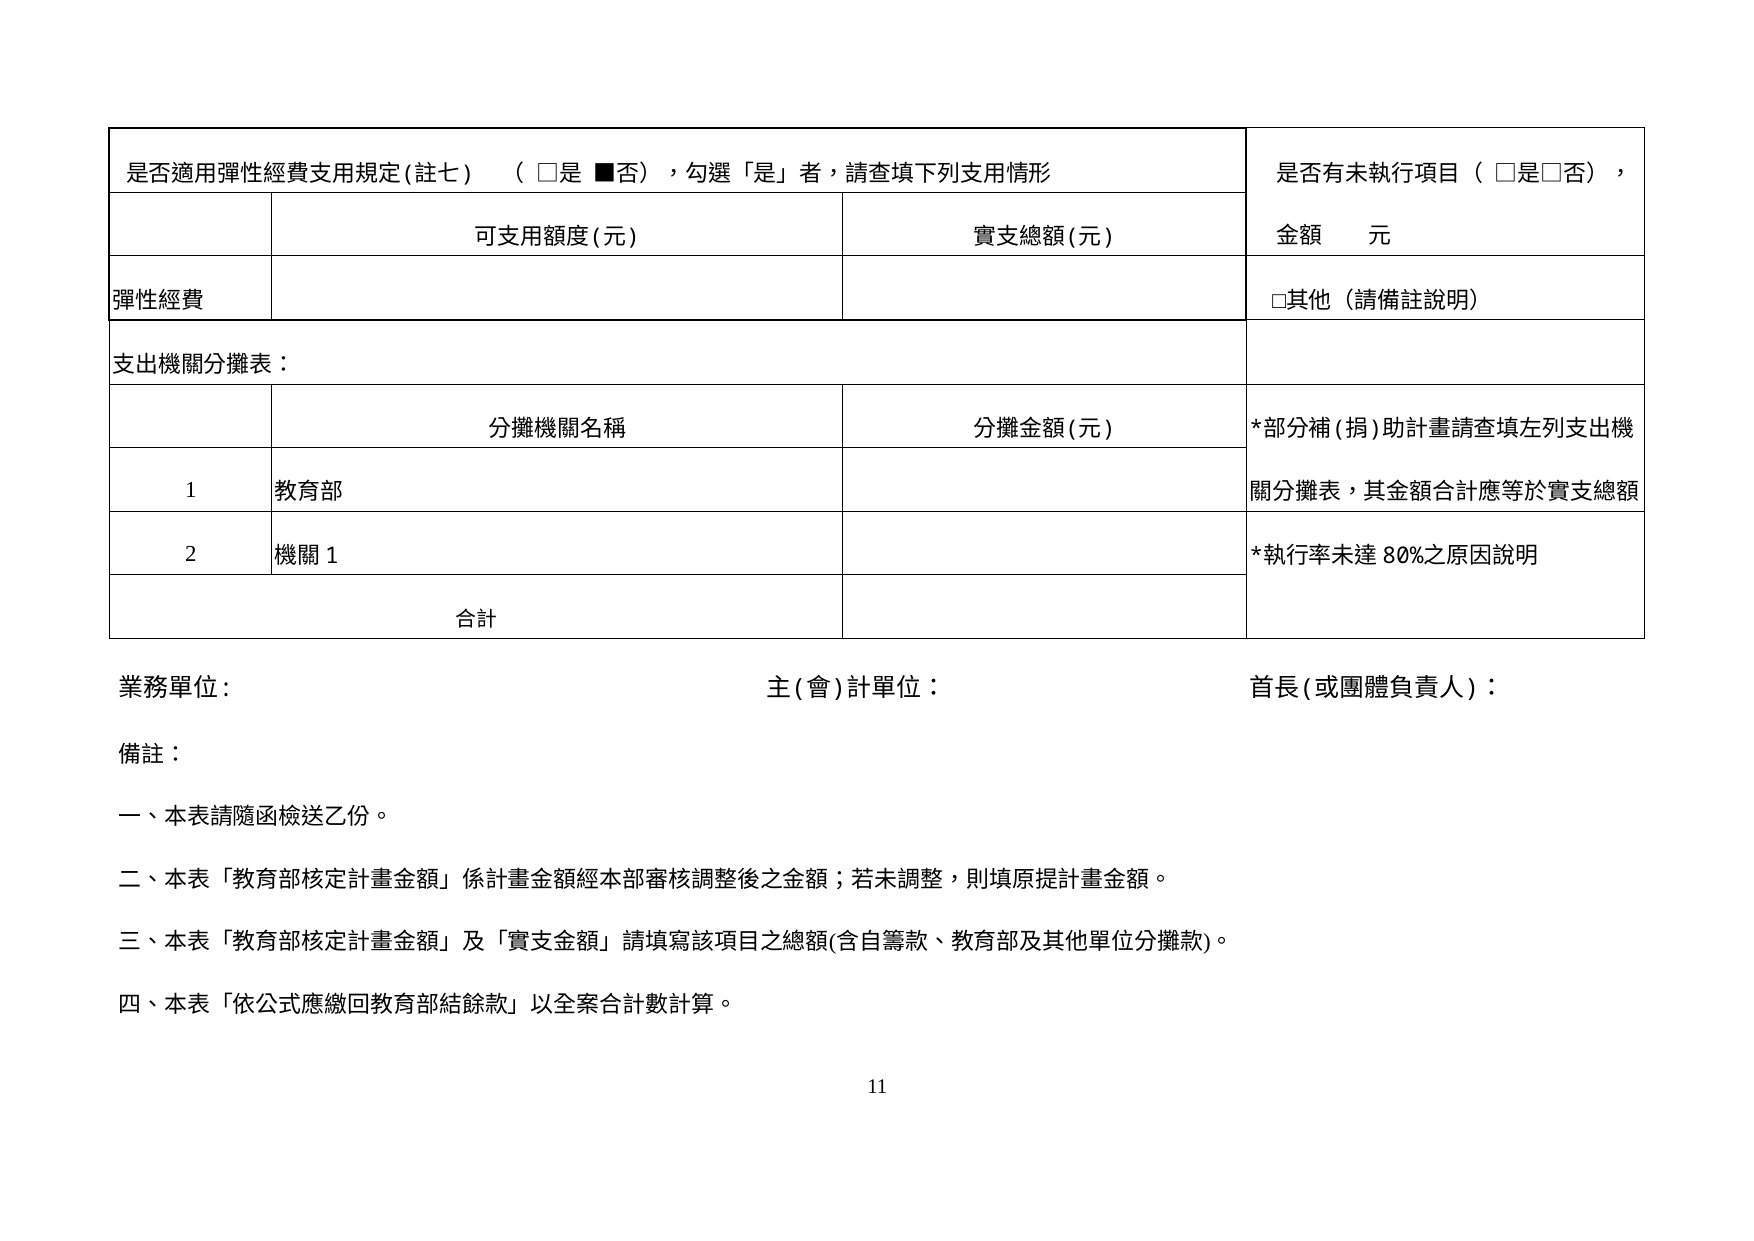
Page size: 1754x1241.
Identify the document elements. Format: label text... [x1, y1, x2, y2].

table_cell 支出機關分攤表： [110, 321, 1246, 383]
table_cell 主(會)計單位： [703, 639, 986, 711]
table_cell 彈性經費 [110, 256, 271, 319]
table_cell 機關1 [272, 512, 842, 574]
table_cell 分攤機關名稱 [272, 385, 842, 447]
text 三、本表「教育部核定計畫金額」及「實支金額」請填寫該項目之總額(含自籌款、教育部及其他單位分攤款)。 [118, 898, 1636, 961]
table_cell *部分補(捐)助計畫請查填左列支出機關分攤表，其金額合計應等於實支總額 [1247, 385, 1644, 511]
table_cell [1118, 639, 1246, 711]
table_cell [570, 639, 703, 711]
table_cell 分攤金額(元) [843, 385, 1246, 447]
table_cell 實支總額(元) [843, 193, 1245, 255]
table_cell 2 [110, 512, 271, 574]
table_cell [272, 256, 842, 319]
table_cell 首長(或團體負責人)： [1246, 639, 1645, 711]
table_cell [843, 448, 1246, 511]
text 一、本表請隨函檢送乙份。 [118, 773, 1636, 836]
text 備註： [118, 711, 1636, 773]
table_cell [986, 639, 1117, 711]
table_cell [422, 639, 569, 711]
table_cell [843, 256, 1245, 319]
table_cell [843, 512, 1246, 574]
table_cell 是否適用彈性經費支用規定(註七) （ □是 ■否），勾選「是」者，請查填下列支用情形 [110, 129, 1245, 192]
table_cell [272, 639, 422, 711]
table_cell 合計 [110, 575, 842, 638]
table_cell [110, 385, 271, 447]
table_cell [110, 193, 271, 255]
table_cell [843, 575, 1246, 638]
table_cell 可支用額度(元) [272, 193, 842, 255]
table_cell 是否有未執行項目（ □是□否）， 金額 元 [1247, 128, 1644, 255]
table_cell *執行率未達80%之原因說明 [1247, 512, 1644, 638]
text 二、本表「教育部核定計畫金額」係計畫金額經本部審核調整後之金額；若未調整，則填原提計畫金額。 [118, 836, 1636, 898]
table_cell [1247, 320, 1644, 383]
table_cell 教育部 [272, 448, 842, 511]
text 四、本表「依公式應繳回教育部結餘款」以全案合計數計算。 [118, 961, 1636, 1023]
table_cell 1 [110, 448, 271, 511]
table_cell 業務單位: [109, 639, 272, 711]
table_cell □其他（請備註說明） [1247, 256, 1644, 319]
